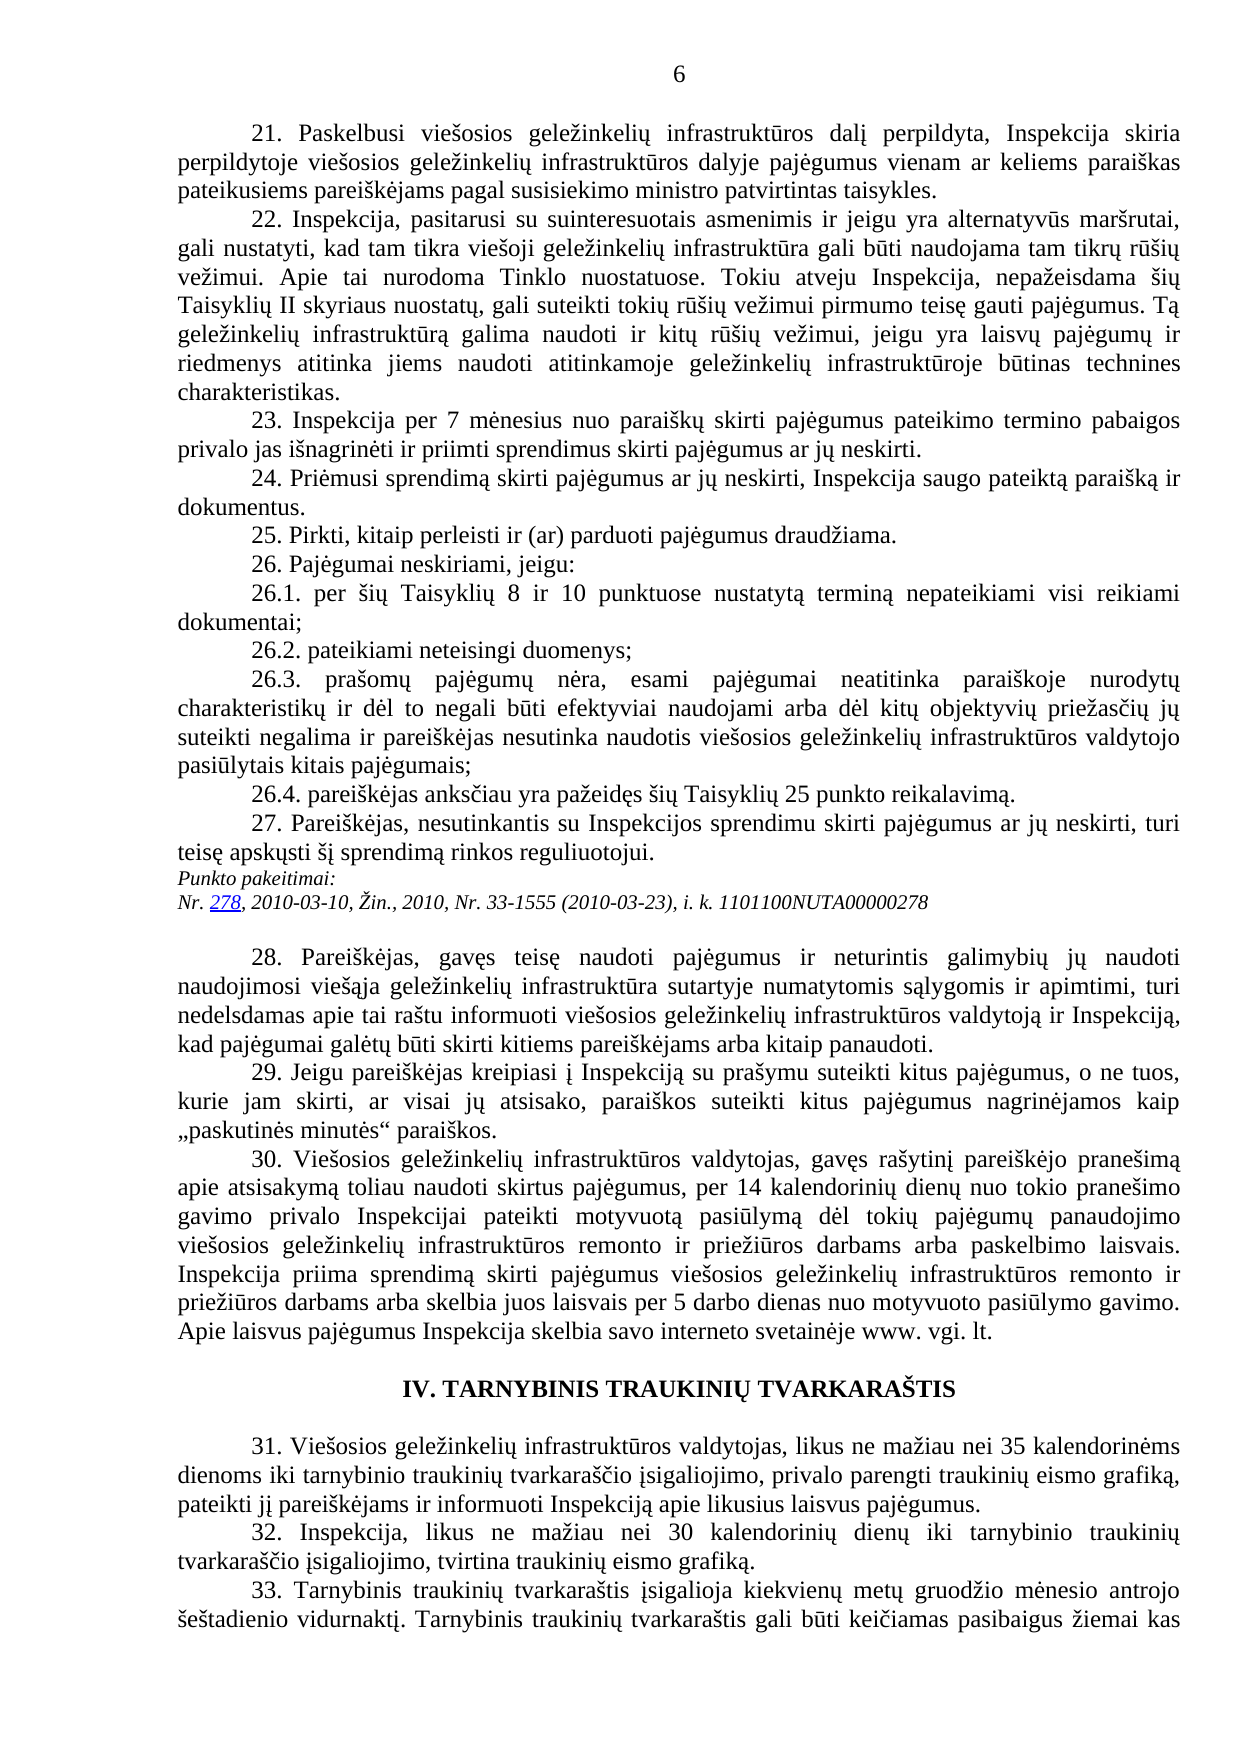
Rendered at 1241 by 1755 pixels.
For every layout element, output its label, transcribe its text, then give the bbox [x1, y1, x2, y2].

text 21. Paskelbusi viešosios geležinkelių infrastruktūros dalį perpildyta, Inspekcija skiria perpildytoje viešosios geležinkelių infrastruktūros dalyje pajėgumus vienam ar keliems paraiškas pateikusiems pareiškėjams pagal susisiekimo ministro patvirtintas taisykles. [177, 118, 1181, 204]
text IV. TARNYBINIS TRAUKINIŲ TVARKARAŠTIS [177, 1374, 1181, 1402]
text 23. Inspekcija per 7 mėnesius nuo paraiškų skirti pajėgumus pateikimo termino pabaigos privalo jas išnagrinėti ir priimti sprendimus skirti pajėgumus ar jų neskirti. [177, 406, 1181, 463]
text 29. Jeigu pareiškėjas kreipiasi į Inspekciją su prašymu suteikti kitus pajėgumus, o ne tuos, kurie jam skirti, ar visai jų atsisako, paraiškos suteikti kitus pajėgumus nagrinėjamos kaip „paskutinės minutės“ paraiškos. [177, 1057, 1181, 1144]
text 32. Inspekcija, likus ne mažiau nei 30 kalendorinių dienų iki tarnybinio traukinių tvarkaraščio įsigaliojimo, tvirtina traukinių eismo grafiką. [177, 1517, 1181, 1575]
text 27. Pareiškėjas, nesutinkantis su Inspekcijos sprendimu skirti pajėgumus ar jų neskirti, turi teisę apskųsti šį sprendimą rinkos reguliuotojui. [177, 808, 1181, 866]
text 30. Viešosios geležinkelių infrastruktūros valdytojas, gavęs rašytinį pareiškėjo pranešimą apie atsisakymą toliau naudoti skirtus pajėgumus, per 14 kalendorinių dienų nuo tokio pranešimo gavimo privalo Inspekcijai pateikti motyvuotą pasiūlymą dėl tokių pajėgumų panaudojimo viešosios geležinkelių infrastruktūros remonto ir priežiūros darbams arba paskelbimo laisvais. Inspekcija priima sprendimą skirti pajėgumus viešosios geležinkelių infrastruktūros remonto ir priežiūros darbams arba skelbia juos laisvais per 5 darbo dienas nuo motyvuoto pasiūlymo gavimo. Apie laisvus pajėgumus Inspekcija skelbia savo interneto svetainėje www. vgi. lt. [177, 1144, 1181, 1345]
text 33. Tarnybinis traukinių tvarkaraštis įsigalioja kiekvienų metų gruodžio mėnesio antrojo šeštadienio vidurnaktį. Tarnybinis traukinių tvarkaraštis gali būti keičiamas pasibaigus žiemai kas [177, 1575, 1181, 1632]
text 25. Pirkti, kitaip perleisti ir (ar) parduoti pajėgumus draudžiama. [177, 521, 1181, 549]
text 26.2. pateikiami neteisingi duomenys; [177, 636, 1181, 664]
text 26.3. prašomų pajėgumų nėra, esami pajėgumai neatitinka paraiškoje nurodytų charakteristikų ir dėl to negali būti efektyviai naudojami arba dėl kitų objektyvių priežasčių jų suteikti negalima ir pareiškėjas nesutinka naudotis viešosios geležinkelių infrastruktūros valdytojo pasiūlytais kitais pajėgumais; [177, 664, 1181, 779]
text 26.4. pareiškėjas anksčiau yra pažeidęs šių Taisyklių 25 punkto reikalavimą. [177, 779, 1181, 808]
text 24. Priėmusi sprendimą skirti pajėgumus ar jų neskirti, Inspekcija saugo pateiktą paraišką ir dokumentus. [177, 463, 1181, 521]
text 22. Inspekcija, pasitarusi su suinteresuotais asmenimis ir jeigu yra alternatyvūs maršrutai, gali nustatyti, kad tam tikra viešoji geležinkelių infrastruktūra gali būti naudojama tam tikrų rūšių vežimui. Apie tai nurodoma Tinklo nuostatuose. Tokiu atveju Inspekcija, nepažeisdama šių Taisyklių II skyriaus nuostatų, gali suteikti tokių rūšių vežimui pirmumo teisę gauti pajėgumus. Tą geležinkelių infrastruktūrą galima naudoti ir kitų rūšių vežimui, jeigu yra laisvų pajėgumų ir riedmenys atitinka jiems naudoti atitinkamoje geležinkelių infrastruktūroje būtinas technines charakteristikas. [177, 204, 1181, 406]
text 28. Pareiškėjas, gavęs teisę naudoti pajėgumus ir neturintis galimybių jų naudoti naudojimosi viešąja geležinkelių infrastruktūra sutartyje numatytomis sąlygomis ir apimtimi, turi nedelsdamas apie tai raštu informuoti viešosios geležinkelių infrastruktūros valdytoją ir Inspekciją, kad pajėgumai galėtų būti skirti kitiems pareiškėjams arba kitaip panaudoti. [177, 942, 1181, 1057]
text 31. Viešosios geležinkelių infrastruktūros valdytojas, likus ne mažiau nei 35 kalendorinėms dienoms iki tarnybinio traukinių tvarkaraščio įsigaliojimo, privalo parengti traukinių eismo grafiką, pateikti jį pareiškėjams ir informuoti Inspekciją apie likusius laisvus pajėgumus. [177, 1431, 1181, 1517]
text Nr. 278, 2010-03-10, Žin., 2010, Nr. 33-1555 (2010-03-23), i. k. 1101100NUTA00000278 [177, 890, 1181, 914]
text 26. Pajėgumai neskiriami, jeigu: [177, 549, 1181, 578]
text 26.1. per šių Taisyklių 8 ir 10 punktuose nustatytą terminą nepateikiami visi reikiami dokumentai; [177, 578, 1181, 636]
text Punkto pakeitimai: [177, 866, 1181, 890]
